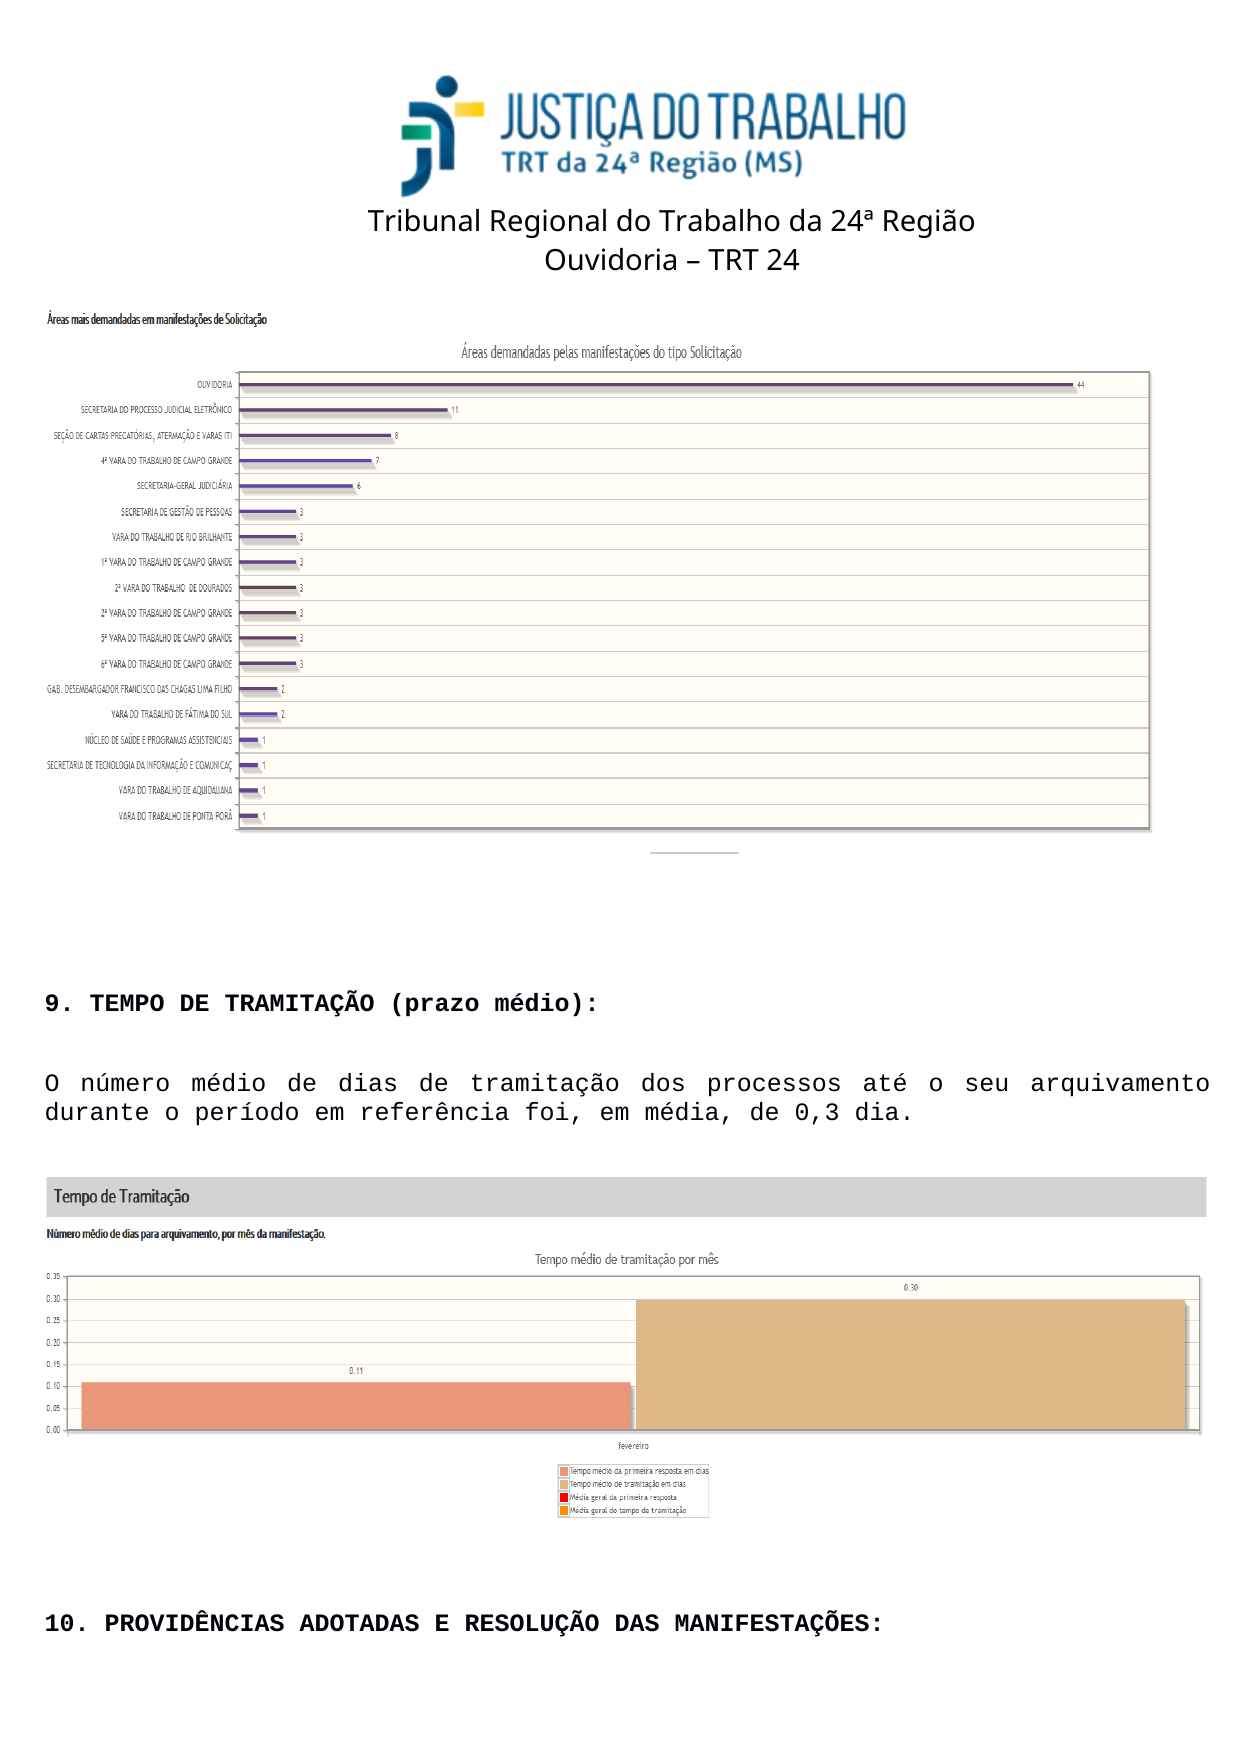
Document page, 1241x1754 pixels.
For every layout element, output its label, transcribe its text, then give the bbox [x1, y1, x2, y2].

text 10. PROVIDÊNCIAS ADOTADAS E RESOLUÇÃO DAS MANIFESTAÇÕES: [44, 1610, 1211, 1638]
text 9. TEMPO DE TRAMITAÇÃO (prazo médio): [44, 991, 1209, 1019]
text O número médio de dias de tramitação dos processos até o seu arquivamento durante o período em referência foi, em média, de 0,3 dia. [44, 1071, 1211, 1127]
